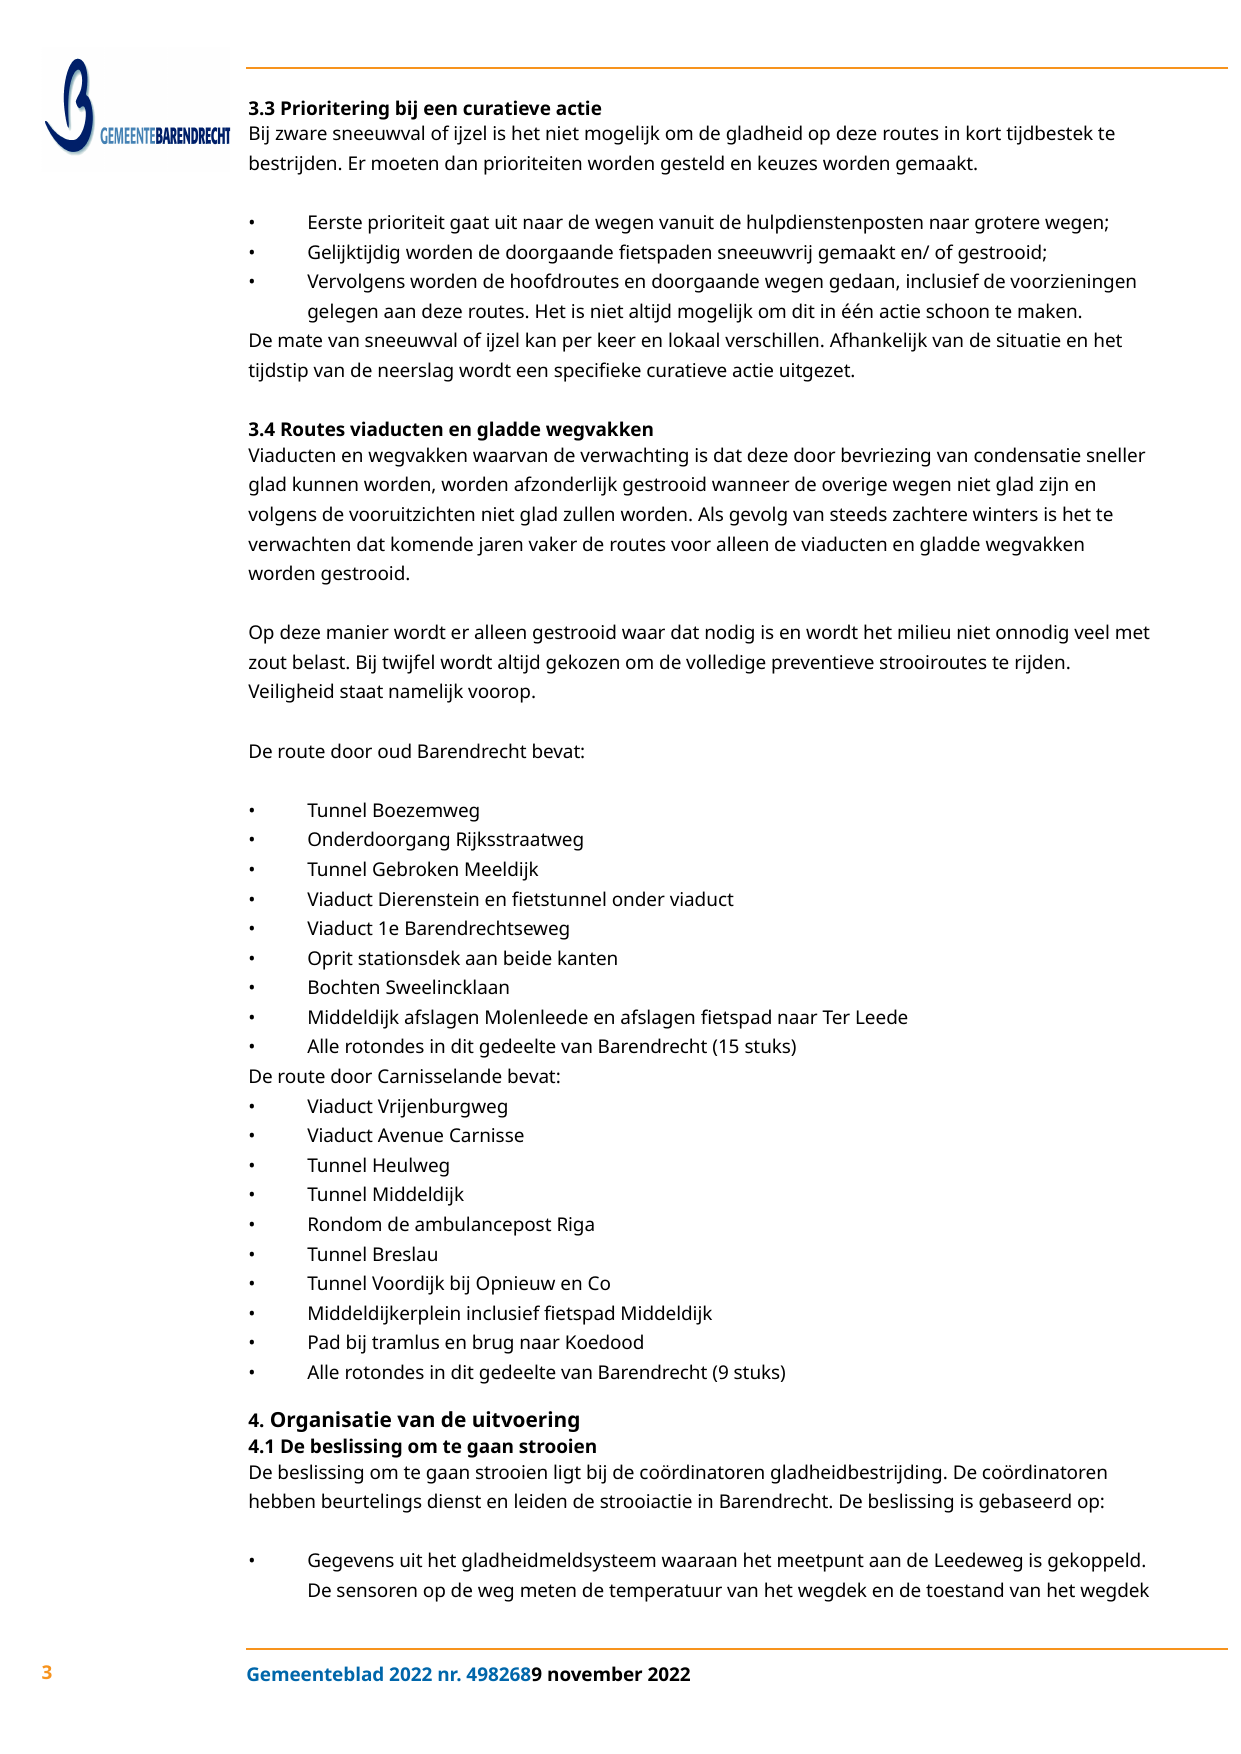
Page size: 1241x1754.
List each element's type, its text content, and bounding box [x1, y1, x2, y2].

list Gegevens uit het gladheidmeldsysteem waaraan het meetpunt aan de Leedeweg is gekoppeld. De sensoren op de weg meten de temperatuur van het wegdek en de toestand van het wegdek [248, 1548, 1152, 1603]
list Alle rotondes in dit gedeelte van Barendrecht (15 stuks) [248, 1034, 1152, 1059]
text De mate van sneeuwval of ijzel kan per keer en lokaal verschillen. Afhankelijk van de situatie en het tijdstip van de neerslag wordt een specifieke curatieve actie uitgezet. [248, 328, 1152, 383]
text 3.3 Prioritering bij een curatieve actie [248, 95, 1152, 121]
list Bochten Sweelincklaan [248, 974, 1152, 1000]
list Tunnel Boezemweg [248, 797, 1152, 823]
list Tunnel Heulweg [248, 1152, 1152, 1178]
text De route door Carnisselande bevat: [248, 1063, 1152, 1089]
list Gelijktijdig worden de doorgaande fietspaden sneeuwvrij gemaakt en/ of gestrooid; [248, 239, 1152, 264]
list Tunnel Middeldijk [248, 1182, 1152, 1207]
list Pad bij tramlus en brug naar Koedood [248, 1329, 1152, 1355]
list Viaduct 1e Barendrechtseweg [248, 915, 1152, 941]
text De route door oud Barendrecht bevat: [248, 738, 1152, 764]
list Tunnel Breslau [248, 1241, 1152, 1267]
text 3.4 Routes viaducten en gladde wegvakken [248, 416, 1152, 442]
text De beslissing om te gaan strooien ligt bij de coördinatoren gladheidbestrijding. De coördinatoren hebben beurtelings dienst en leiden de strooiactie in Barendrecht. De beslissing is gebaseerd op: [248, 1459, 1152, 1514]
list Vervolgens worden de hoofdroutes en doorgaande wegen gedaan, inclusief de voorzieningen gelegen aan deze routes. Het is niet altijd mogelijk om dit in één actie schoon te maken. [248, 268, 1152, 324]
text 4. Organisatie van de uitvoering [248, 1405, 1152, 1433]
list Viaduct Dierenstein en fietstunnel onder viaduct [248, 886, 1152, 912]
list Middeldijk afslagen Molenleede en afslagen fietspad naar Ter Leede [248, 1004, 1152, 1030]
list Alle rotondes in dit gedeelte van Barendrecht (9 stuks) [248, 1359, 1152, 1385]
list Onderdoorgang Rijksstraatweg [248, 827, 1152, 852]
list Tunnel Gebroken Meeldijk [248, 856, 1152, 882]
list Middeldijkerplein inclusief fietspad Middeldijk [248, 1300, 1152, 1326]
picture [41, 47, 231, 172]
list Oprit stationsdek aan beide kanten [248, 945, 1152, 971]
list Eerste prioriteit gaat uit naar de wegen vanuit de hulpdienstenposten naar grotere wegen; [248, 209, 1152, 235]
text Viaducten en wegvakken waarvan de verwachting is dat deze door bevriezing van condensatie sneller glad kunnen worden, worden afzonderlijk gestrooid wanneer de overige wegen niet glad zijn en volgens de vooruitzichten niet glad zullen worden. Als gevolg van steeds zachtere winters is het te verwachten dat komende jaren vaker de routes voor alleen de viaducten en gladde wegvakken worden gestrooid. [248, 442, 1152, 586]
list Tunnel Voordijk bij Opnieuw en Co [248, 1270, 1152, 1296]
list Viaduct Avenue Carnisse [248, 1122, 1152, 1148]
text Bij zware sneeuwval of ijzel is het niet mogelijk om de gladheid op deze routes in kort tijdbestek te bestrijden. Er moeten dan prioriteiten worden gesteld en keuzes worden gemaakt. [248, 121, 1152, 176]
list Rondom de ambulancepost Riga [248, 1211, 1152, 1237]
list Viaduct Vrijenburgweg [248, 1093, 1152, 1119]
text 4.1 De beslissing om te gaan strooien [248, 1433, 1152, 1459]
text Op deze manier wordt er alleen gestrooid waar dat nodig is en wordt het milieu niet onnodig veel met zout belast. Bij twijfel wordt altijd gekozen om de volledige preventieve strooiroutes te rijden. Veiligheid staat namelijk voorop. [248, 619, 1152, 704]
